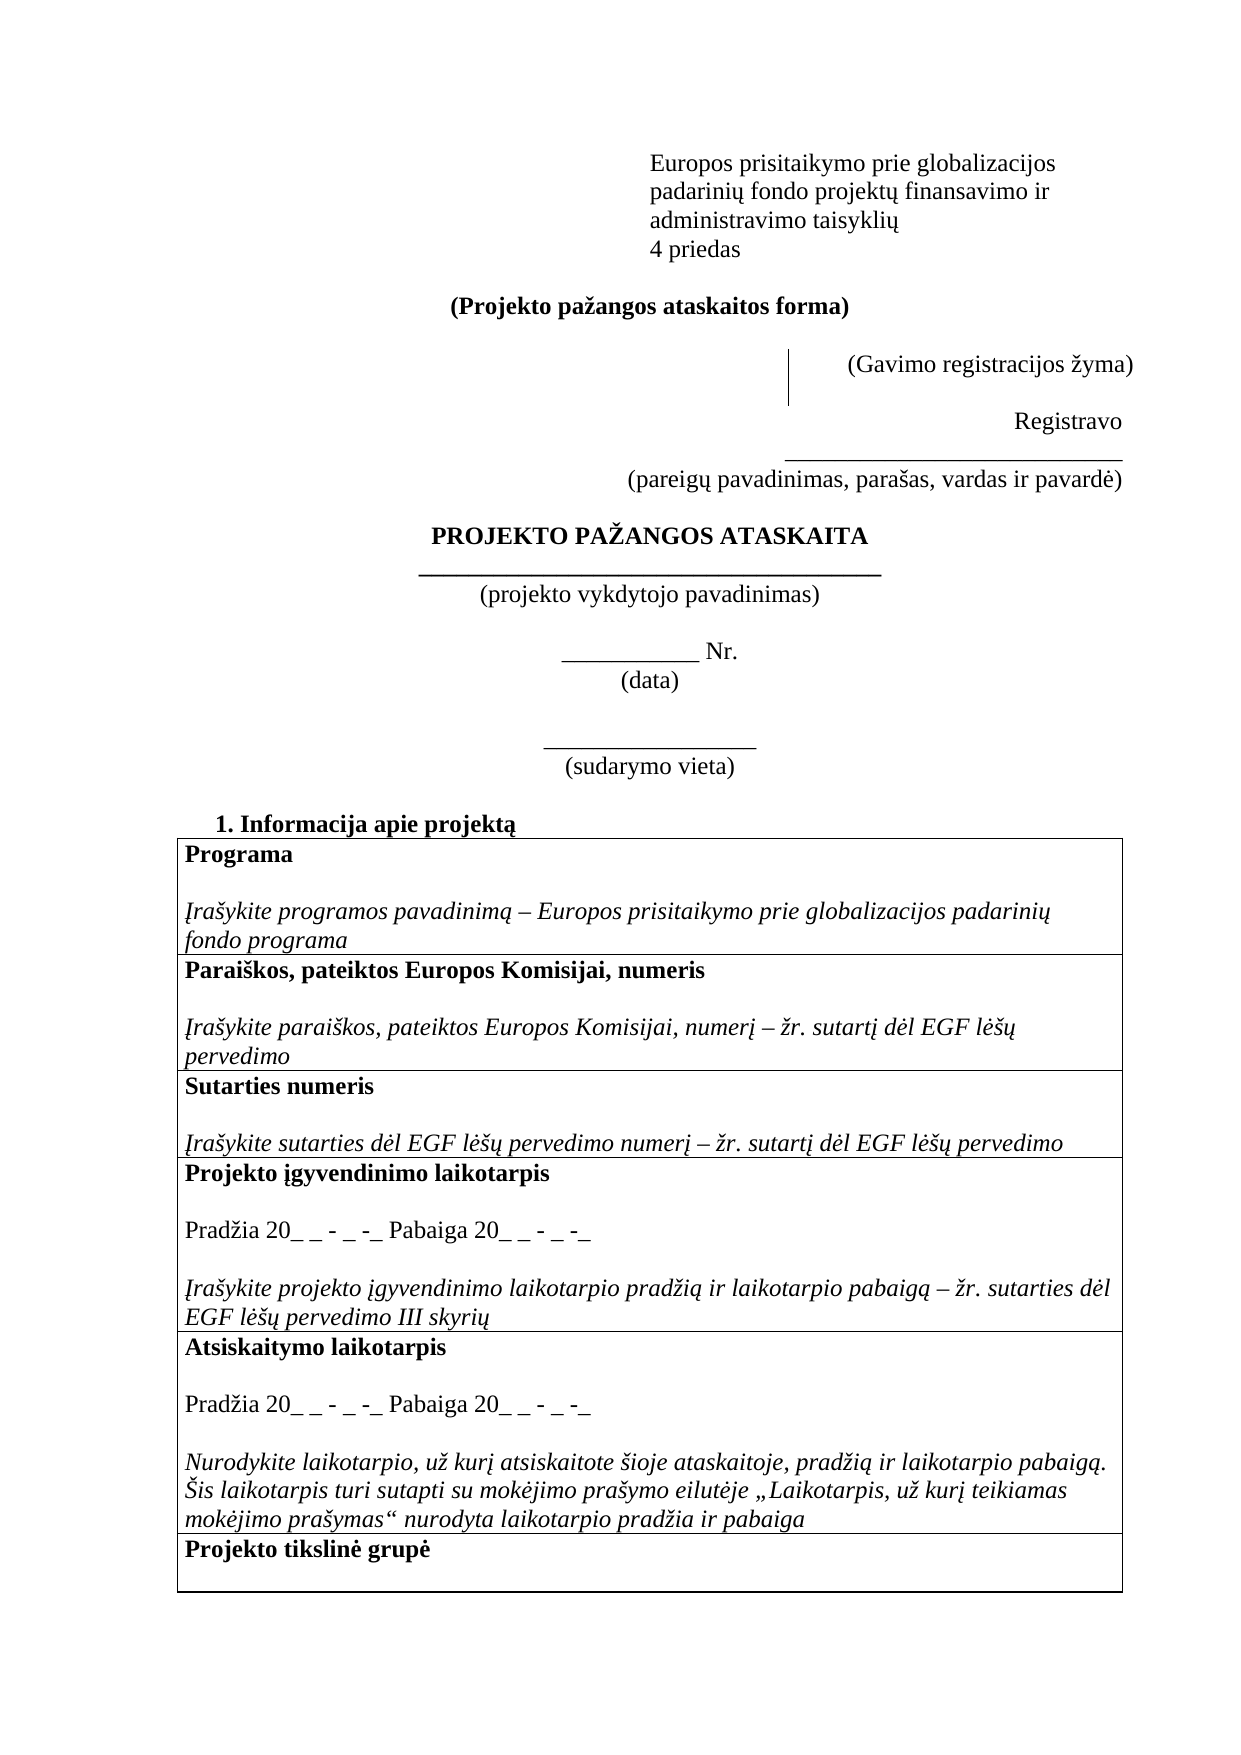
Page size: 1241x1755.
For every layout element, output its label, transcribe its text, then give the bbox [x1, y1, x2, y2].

text ___________________________ [177, 435, 1122, 464]
text (data) [177, 665, 1122, 694]
table_header [177, 349, 788, 406]
text (pareigų pavadinimas, parašas, vardas ir pavardė) [177, 464, 1122, 493]
table_cell Projekto tikslinė grupė [178, 1534, 1122, 1591]
text 4 priedas [649, 234, 1122, 263]
table_cell Atsiskaitymo laikotarpis Pradžia 20_ _ - _ -_ Pabaiga 20_ _ - _ -_ Nurodykite laikotarpio, už kurį atsiskaitote šioje ataskaitoje, pradžią ir laikotarpio pabaigą. Šis laikotarpis turi sutapti su mokėjimo prašymo eilutėje „Laikotarpis, už kurį teikiamas mokėjimo prašymas“ nurodyta laikotarpio pradžia ir pabaiga [178, 1332, 1122, 1533]
text _________________ [177, 723, 1122, 751]
text (sudarymo vieta) [177, 751, 1122, 780]
text _____________________________________ [177, 550, 1122, 579]
table_header Programa Įrašykite programos pavadinimą – Europos prisitaikymo prie globalizacijos padarinių fondo programa [178, 839, 1122, 954]
table_header (Gavimo registracijos žyma) [789, 349, 1145, 406]
table_cell Paraiškos, pateiktos Europos Komisijai, numeris Įrašykite paraiškos, pateiktos Europos Komisijai, numerį – žr. sutartį dėl EGF lėšų pervedimo [178, 955, 1122, 1070]
text administravimo taisyklių [649, 205, 1122, 234]
text padarinių fondo projektų finansavimo ir [649, 176, 1122, 205]
table_cell Sutarties numeris Įrašykite sutarties dėl EGF lėšų pervedimo numerį – žr. sutartį dėl EGF lėšų pervedimo [178, 1071, 1122, 1157]
text (Projekto pažangos ataskaitos forma) [177, 291, 1122, 320]
text (projekto vykdytojo pavadinimas) [177, 579, 1122, 608]
text ___________ Nr. [177, 636, 1122, 665]
text PROJEKTO PAŽANGOS ATASKAITA [177, 521, 1122, 550]
text Registravo [177, 406, 1122, 435]
text 1. Informacija apie projektą [215, 809, 1122, 838]
table_cell Projekto įgyvendinimo laikotarpis Pradžia 20_ _ - _ -_ Pabaiga 20_ _ - _ -_ Įrašykite projekto įgyvendinimo laikotarpio pradžią ir laikotarpio pabaigą – žr. sutarties dėl EGF lėšų pervedimo III skyrių [178, 1158, 1122, 1331]
text Europos prisitaikymo prie globalizacijos [649, 148, 1122, 176]
